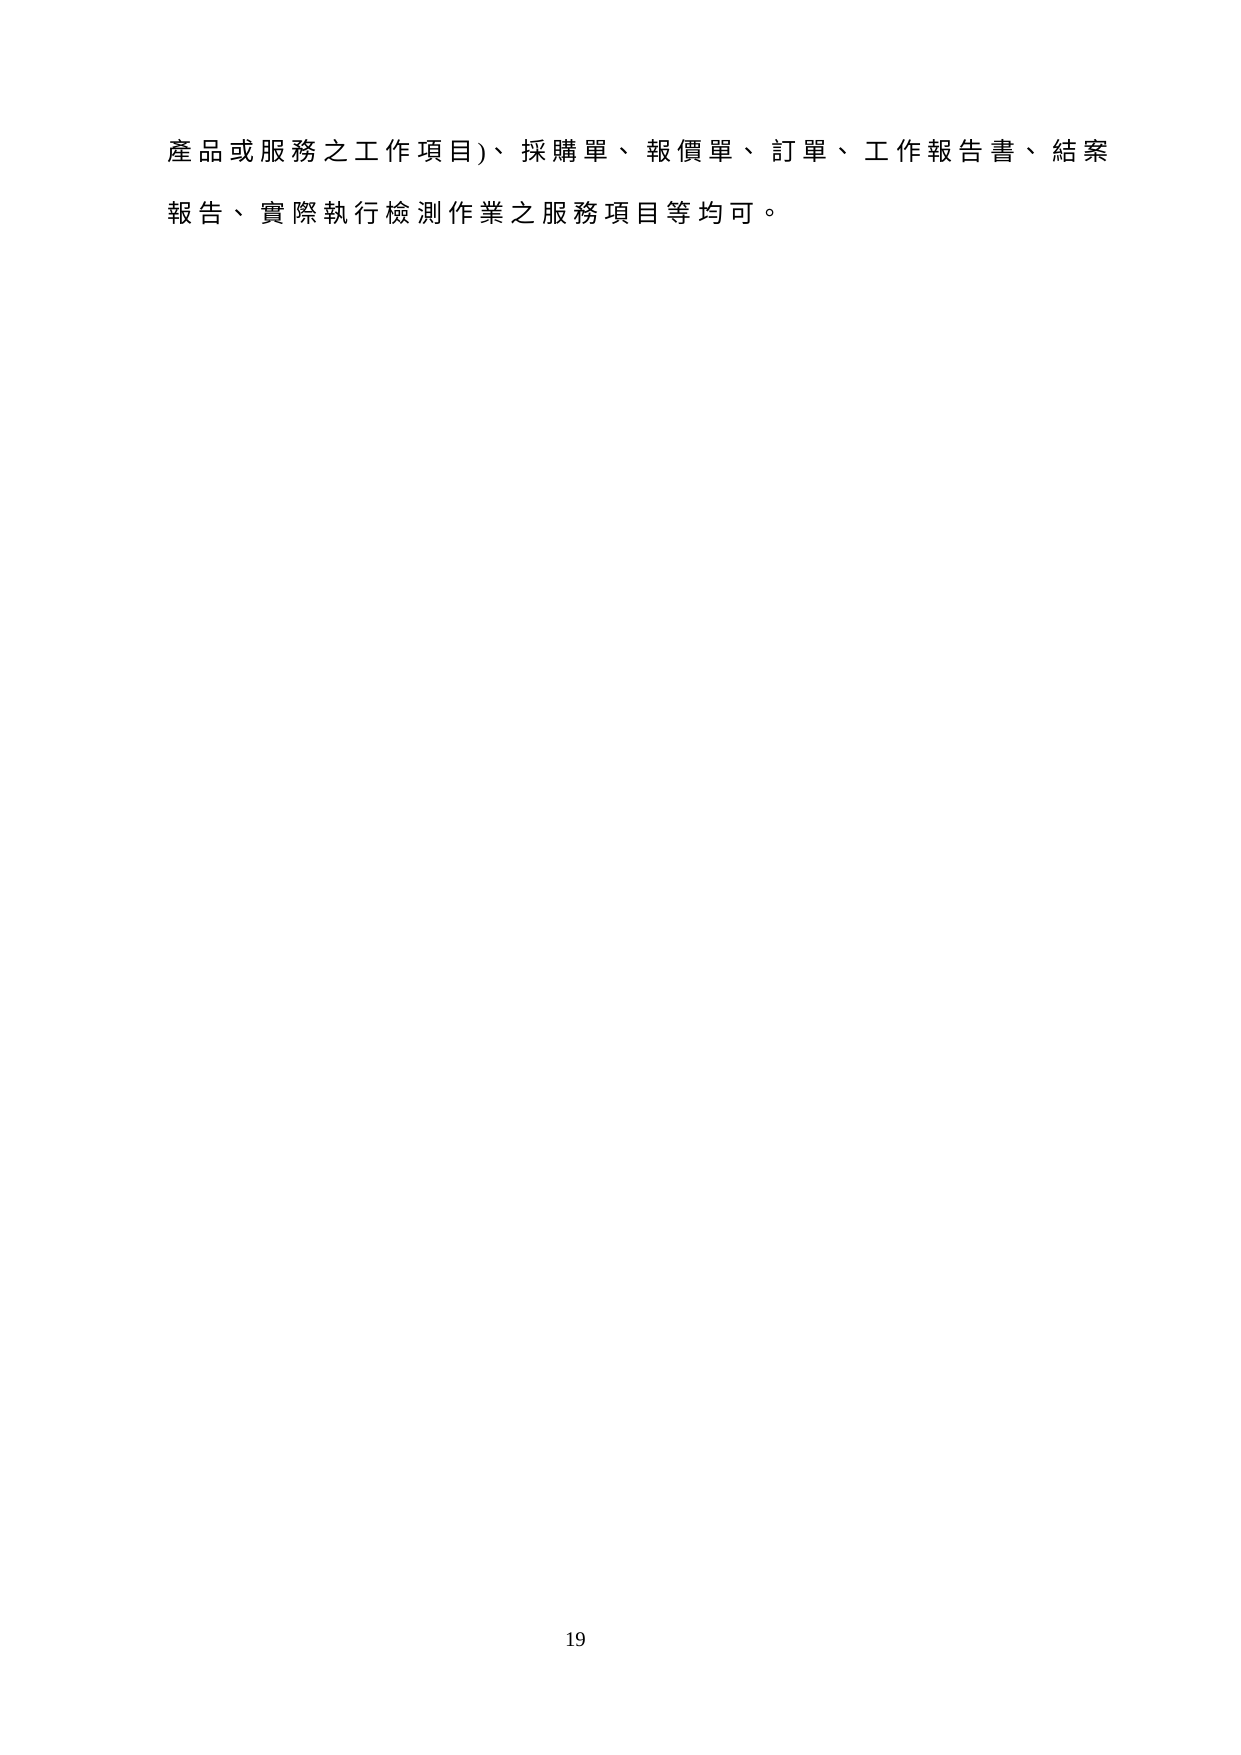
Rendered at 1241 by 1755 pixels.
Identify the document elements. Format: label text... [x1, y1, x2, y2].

text 產品或服務之工作項目)、採購單、報價單、訂單、工作報告書、結案報告、實際執行檢測作業之服務項目等均可。 [83, 108, 1112, 233]
